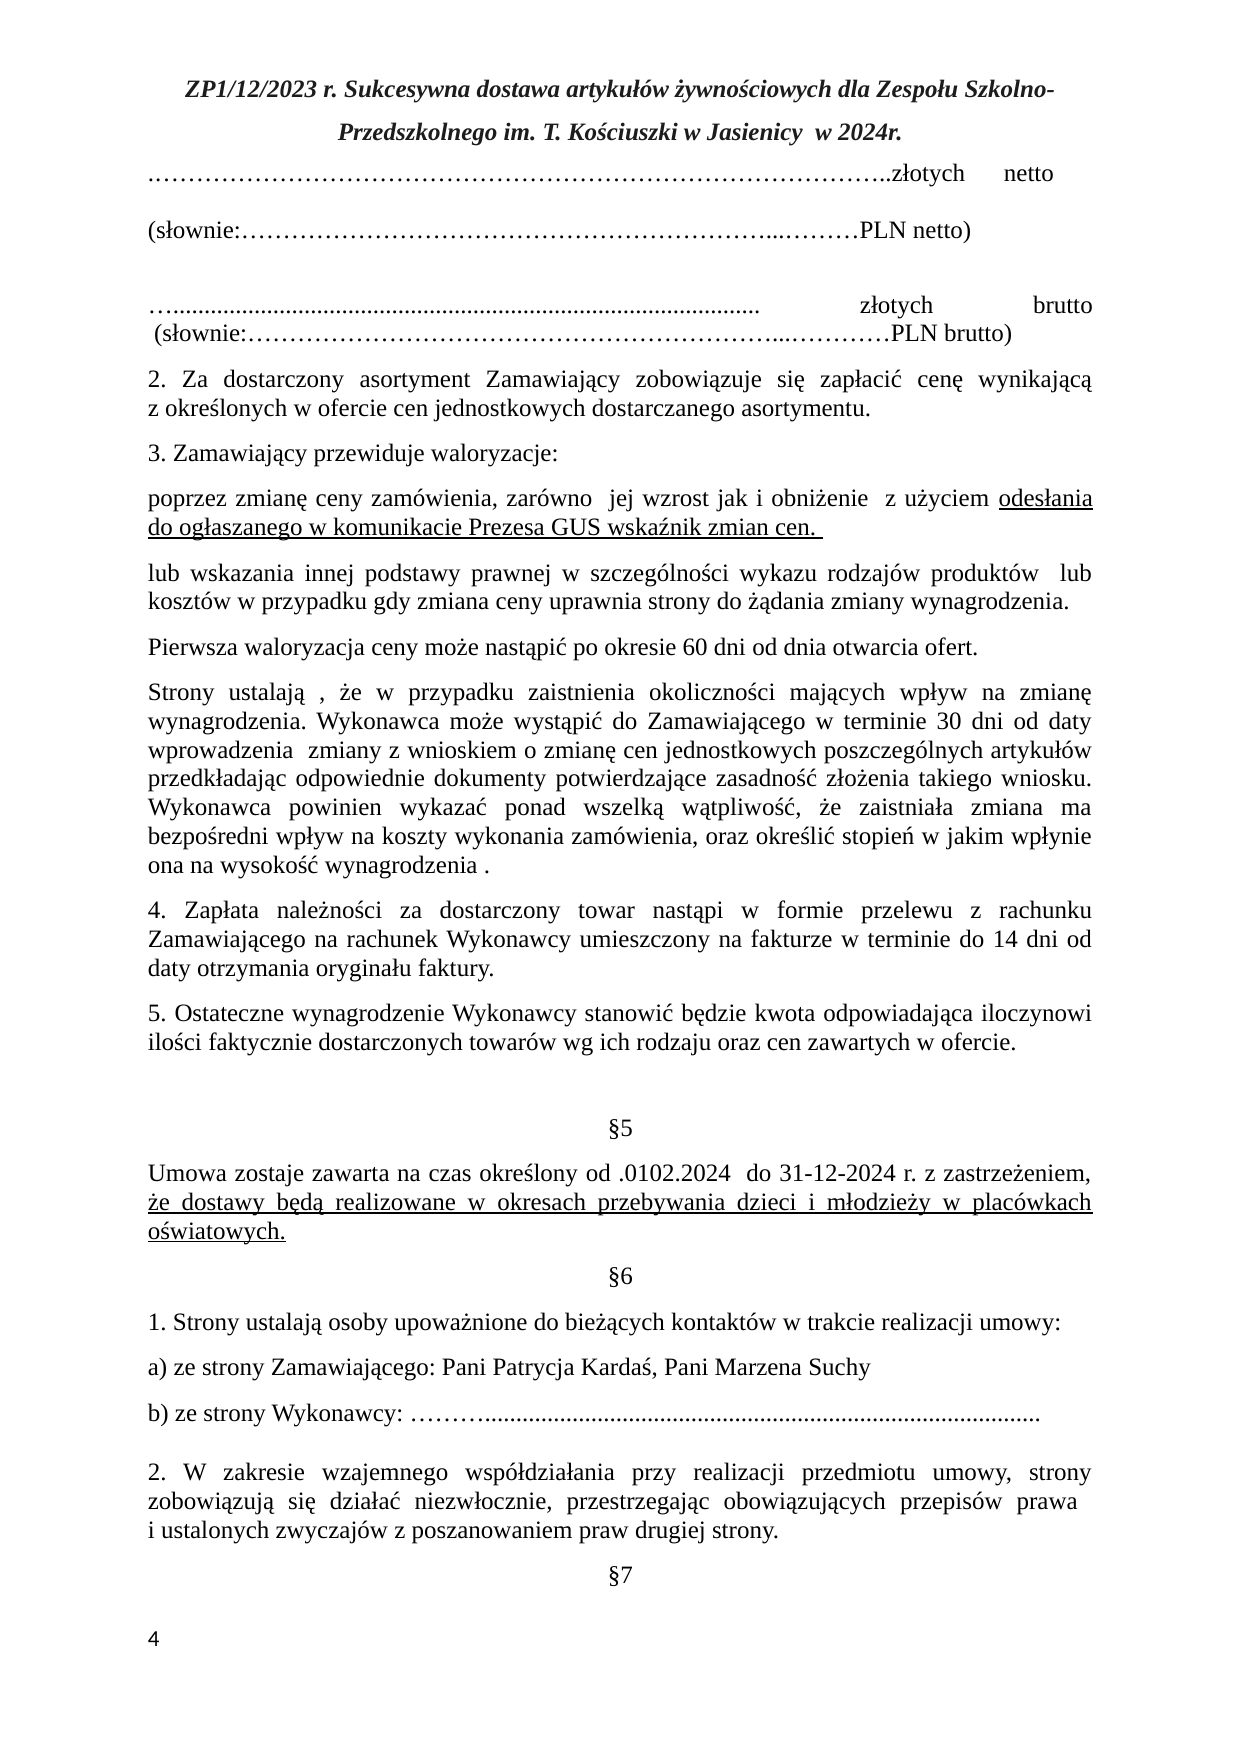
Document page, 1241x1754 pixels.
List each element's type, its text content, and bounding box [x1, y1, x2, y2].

text 3. Zamawiający przewiduje waloryzacje: [148, 438, 1093, 467]
text 5. Ostateczne wynagrodzenie Wykonawcy stanowić będzie kwota odpowiadająca iloczynowi ilości faktycznie dostarczonych towarów wg ich rodzaju oraz cen zawartych w ofercie. [148, 998, 1093, 1056]
text oświatowych. [148, 1214, 1093, 1245]
text 4. Zapłata należności za dostarczony towar nastąpi w formie przelewu z rachunku Zamawiającego na rachunek Wykonawcy umieszczony na fakturze w terminie do 14 dni od daty otrzymania oryginału faktury. [148, 895, 1093, 981]
text Strony ustalają , że w przypadku zaistnienia okoliczności mających wpływ na zmianę wynagrodzenia. Wykonawca może wystąpić do Zamawiającego w terminie 30 dni od daty wprowadzenia zmiany z wnioskiem o zmianę cen jednostkowych poszczególnych artykułów przedkładając odpowiednie dokumenty potwierdzające zasadność złożenia takiego wniosku. Wykonawca powinien wykazać ponad wszelką wątpliwość, że zaistniała zmiana ma bezpośredni wpływ na koszty wykonania zamówienia, oraz określić stopień w jakim wpłynie ona na wysokość wynagrodzenia . [148, 677, 1093, 878]
text 2. Za dostarczony asortyment Zamawiający zobowiązuje się zapłacić cenę wynikającą z określonych w ofercie cen jednostkowych dostarczanego asortymentu. [148, 364, 1093, 421]
text Pierwsza waloryzacja ceny może nastąpić po okresie 60 dni od dnia otwarcia ofert. [148, 632, 1093, 661]
text ….............................................................................................. złotych brutto (słownie:………………………………………………………...…………PLN brutto) [148, 290, 1093, 347]
text poprzez zmianę ceny zamówienia, zarówno jej wzrost jak i obniżenie z użyciem odesłania do ogłaszanego w komunikacie Prezesa GUS wskaźnik zmian cen. [148, 483, 1093, 541]
text .……………………………………………………………………………..złotych netto (słownie:………………………………………………………...………PLN netto) [148, 158, 1093, 244]
text §6 [148, 1261, 1093, 1290]
text Umowa zostaje zawarta na czas określony od .0102.2024 do 31-12-2024 r. z zastrzeżeniem, że dostawy będą realizowane w okresach przebywania dzieci i młodzieży w placówkach [148, 1158, 1093, 1212]
text 2. W zakresie wzajemnego współdziałania przy realizacji przedmiotu umowy, strony zobowiązują się działać niezwłocznie, przestrzegając obowiązujących przepisów prawa i ustalonych zwyczajów z poszanowaniem praw drugiej strony. [148, 1457, 1093, 1544]
text §7 [148, 1560, 1093, 1589]
text 1. Strony ustalają osoby upoważnione do bieżących kontaktów w trakcie realizacji umowy: [148, 1307, 1093, 1336]
text a) ze strony Zamawiającego: Pani Patrycja Kardaś, Pani Marzena Suchy [148, 1352, 1093, 1381]
text b) ze strony Wykonawcy: ………......................................................................................... [148, 1398, 1093, 1426]
text lub wskazania innej podstawy prawnej w szczególności wykazu rodzajów produktów lub kosztów w przypadku gdy zmiana ceny uprawnia strony do żądania zmiany wynagrodzenia. [148, 558, 1093, 615]
text §5 [148, 1113, 1093, 1142]
